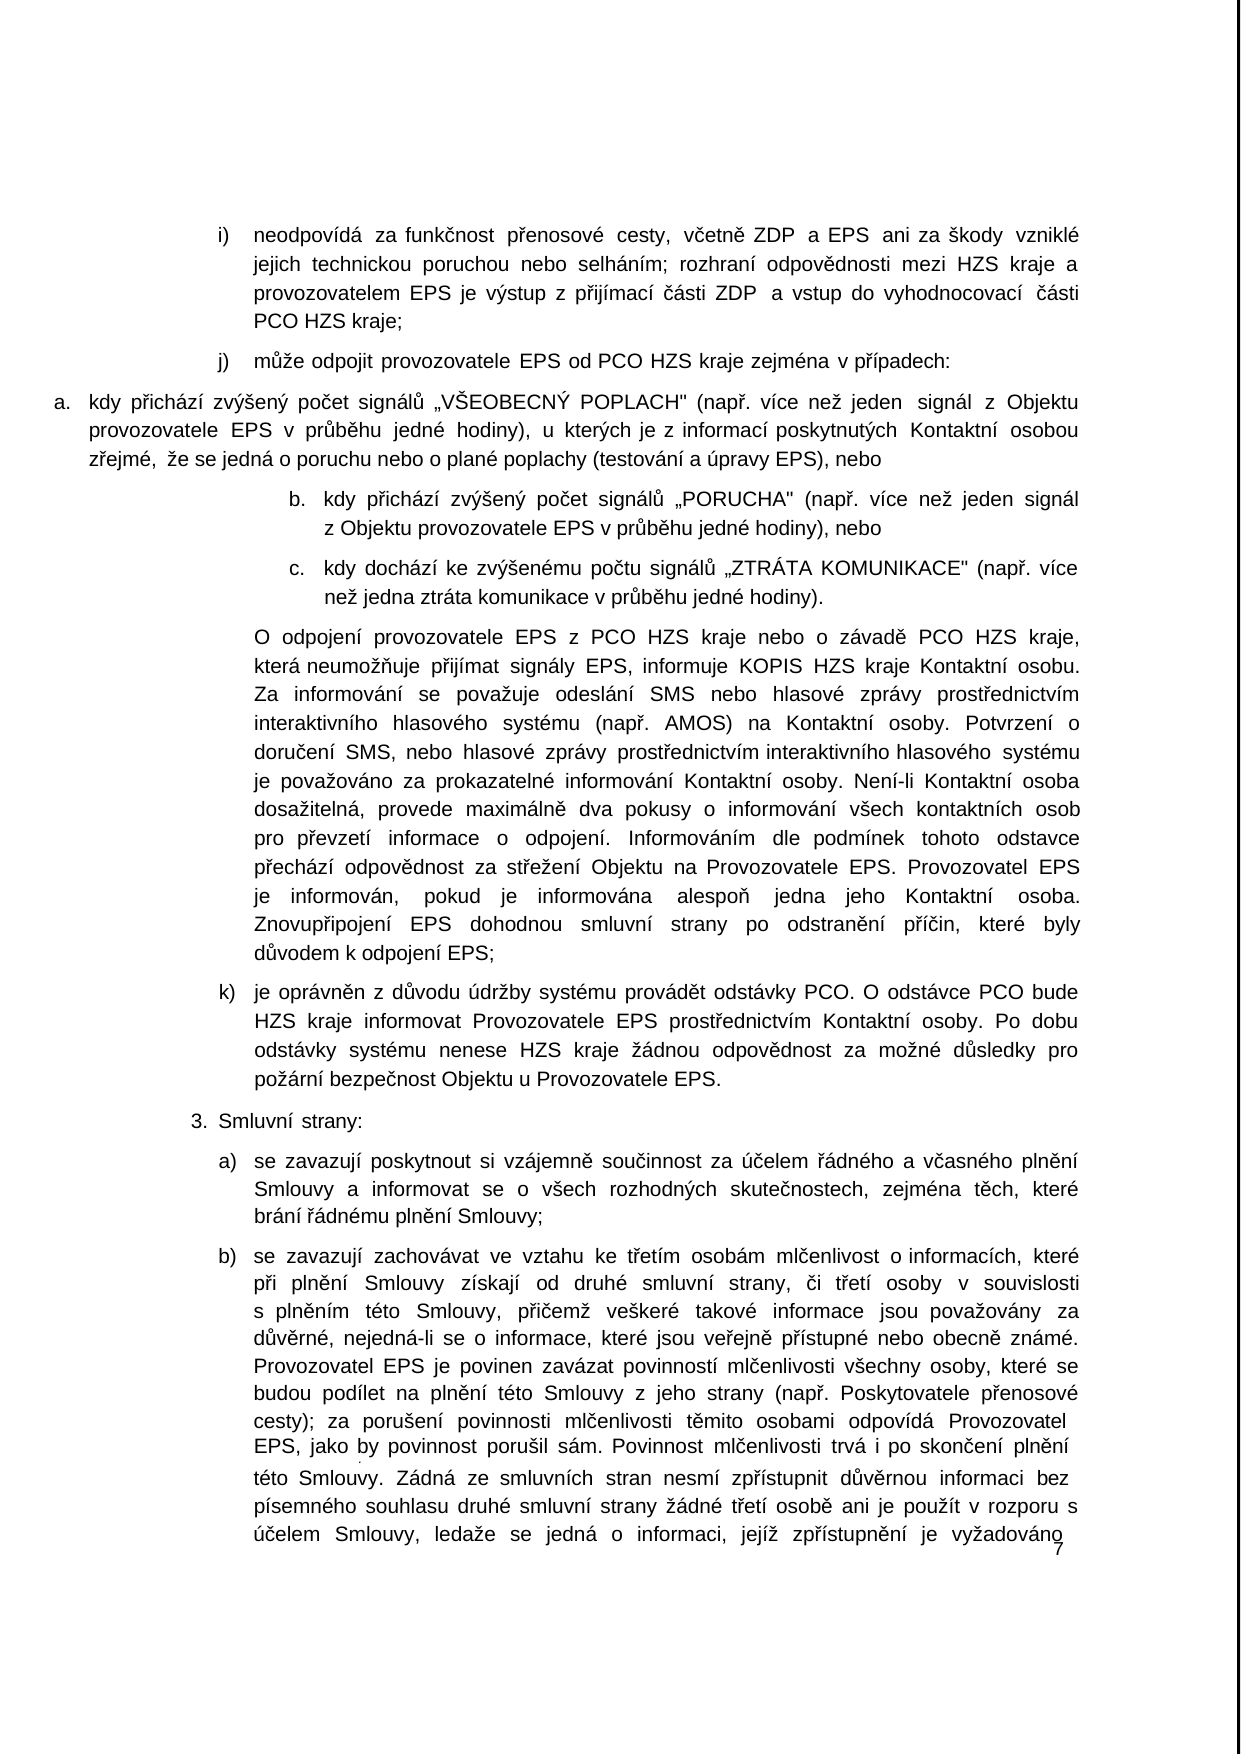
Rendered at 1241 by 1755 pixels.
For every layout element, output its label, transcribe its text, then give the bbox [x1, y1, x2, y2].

list neodpovídá za funkčnost přenosové cesty, včetně ZDP a EPS ani za škody vzniklé jejich technickou poruchou nebo selháním; rozhraní odpovědnosti mezi HZS kraje a provozovatelem EPS je výstup z přijímací části ZDP a vstup do vyhodnocovací části PCO HZS kraje; [218, 223, 1079, 333]
list kdy dochází ke zvýšenému počtu signálů „ZTRÁTA KOMUNIKACE" (např. více než jedna ztráta komunikace v průběhu jedné hodiny). [289, 556, 1079, 608]
list může odpojit provozovatele EPS od PCO HZS kraje zejména v případech: [218, 349, 1123, 373]
list je oprávněn z důvodu údržby systému provádět odstávky PCO. O odstávce PCO bude HZS kraje informovat Provozovatele EPS prostřednictvím Kontaktní osoby. Po dobu odstávky systému nenese HZS kraje žádnou odpovědnost za možné důsledky pro požární bezpečnost Objektu u Provozovatele EPS. [218, 980, 1079, 1090]
text · [357, 1458, 1123, 1468]
list se zavazují zachovávat ve vztahu ke třetím osobám mlčenlivost o informacích, které při plnění Smlouvy získají od druhé smluvní strany, či třetí osoby v souvislosti s plněním této Smlouvy, přičemž veškeré takové informace jsou považovány za důvěrné, nejedná-li se o informace, které jsou veřejně přístupné nebo obecně známé. Provozovatel EPS je povinen zavázat povinností mlčenlivosti všechny osoby, které se budou podílet na plnění této Smlouvy z jeho strany (např. Poskytovatele přenosové cesty); za porušení povinnosti mlčenlivosti těmito osobami odpovídá Provozovatel [218, 1243, 1080, 1432]
text písemného souhlasu druhé smluvní strany žádné třetí osobě ani je použít v rozporu s účelem Smlouvy, ledaže se jedná o informaci, jejíž zpřístupnění je vyžadováno [253, 1494, 1079, 1546]
text EPS, jako by povinnost porušil sám. Povinnost mlčenlivosti trvá i po skončení plnění [253, 1437, 1123, 1458]
text O odpojení provozovatele EPS z PCO HZS kraje nebo o závadě PCO HZS kraje, která neumožňuje přijímat signály EPS, informuje KOPIS HZS kraje Kontaktní osobu. Za informování se považuje odeslání SMS nebo hlasové zprávy prostřednictvím interaktivního hlasového systému (např. AMOS) na Kontaktní osoby. Potvrzení o doručení SMS, nebo hlasové zprávy prostřednictvím interaktivního hlasového systému je považováno za prokazatelné informování Kontaktní osoby. Není-li Kontaktní osoba dosažitelná, provede maximálně dva pokusy o informování všech kontaktních osob pro převzetí informace o odpojení. Informováním dle podmínek tohoto odstavce přechází odpovědnost za střežení Objektu na Provozovatele EPS. Provozovatel EPS je informován, pokud je informována alespoň jedna jeho Kontaktní osoba. Znovupřipojení EPS dohodnou smluvní strany po odstranění příčin, které byly důvodem k odpojení EPS; [254, 625, 1081, 965]
list Smluvní strany: [191, 1109, 1123, 1133]
list kdy přichází zvýšený počet signálů „VŠEOBECNÝ POPLACH" (např. více než jeden signál z Objektu provozovatele EPS v průběhu jedné hodiny), u kterých je z informací poskytnutých Kontaktní osobou zřejmé, že se jedná o poruchu nebo o plané poplachy (testování a úpravy EPS), nebo [54, 389, 1078, 471]
text této Smlouvy. Zádná ze smluvních stran nesmí zpřístupnit důvěrnou informaci bez [253, 1468, 1123, 1490]
list kdy přichází zvýšený počet signálů „PORUCHA" (např. více než jeden signál z Objektu provozovatele EPS v průběhu jedné hodiny), nebo [289, 487, 1079, 540]
list se zavazují poskytnout si vzájemně součinnost za účelem řádného a včasného plnění Smlouvy a informovat se o všech rozhodných skutečnostech, zejména těch, které brání řádnému plnění Smlouvy; [218, 1149, 1079, 1228]
